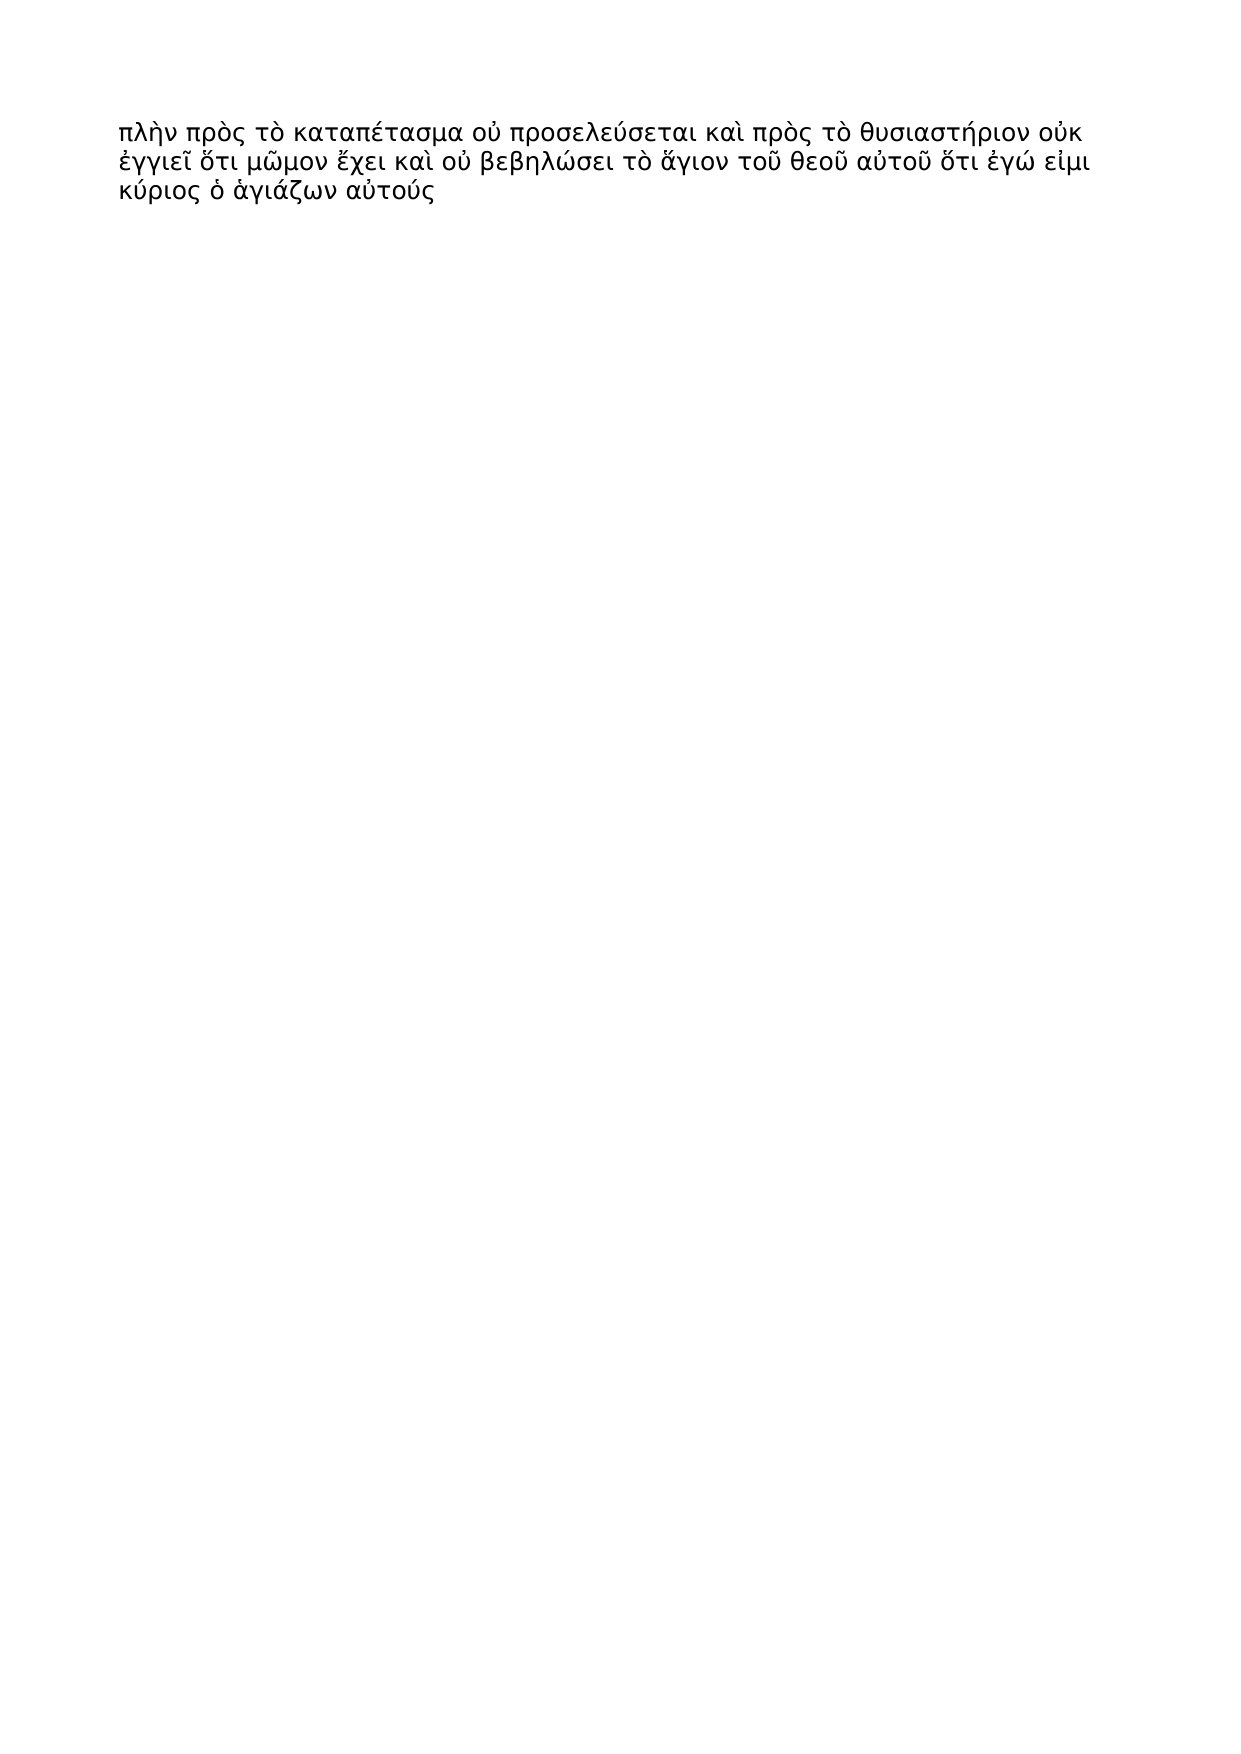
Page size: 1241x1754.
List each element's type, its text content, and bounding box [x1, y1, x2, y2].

text πλὴν πρὸς τὸ καταπέτασμα οὐ προσελεύσεται καὶ πρὸς τὸ θυσιαστήριον οὐκ ἐγγιεῖ ὅτι μῶμον ἔχει καὶ οὐ βεβηλώσει τὸ ἅγιον τοῦ θεοῦ αὐτοῦ ὅτι ἐγώ εἰμι κύριος ὁ ἁγιάζων αὐτούς [118, 118, 1122, 206]
